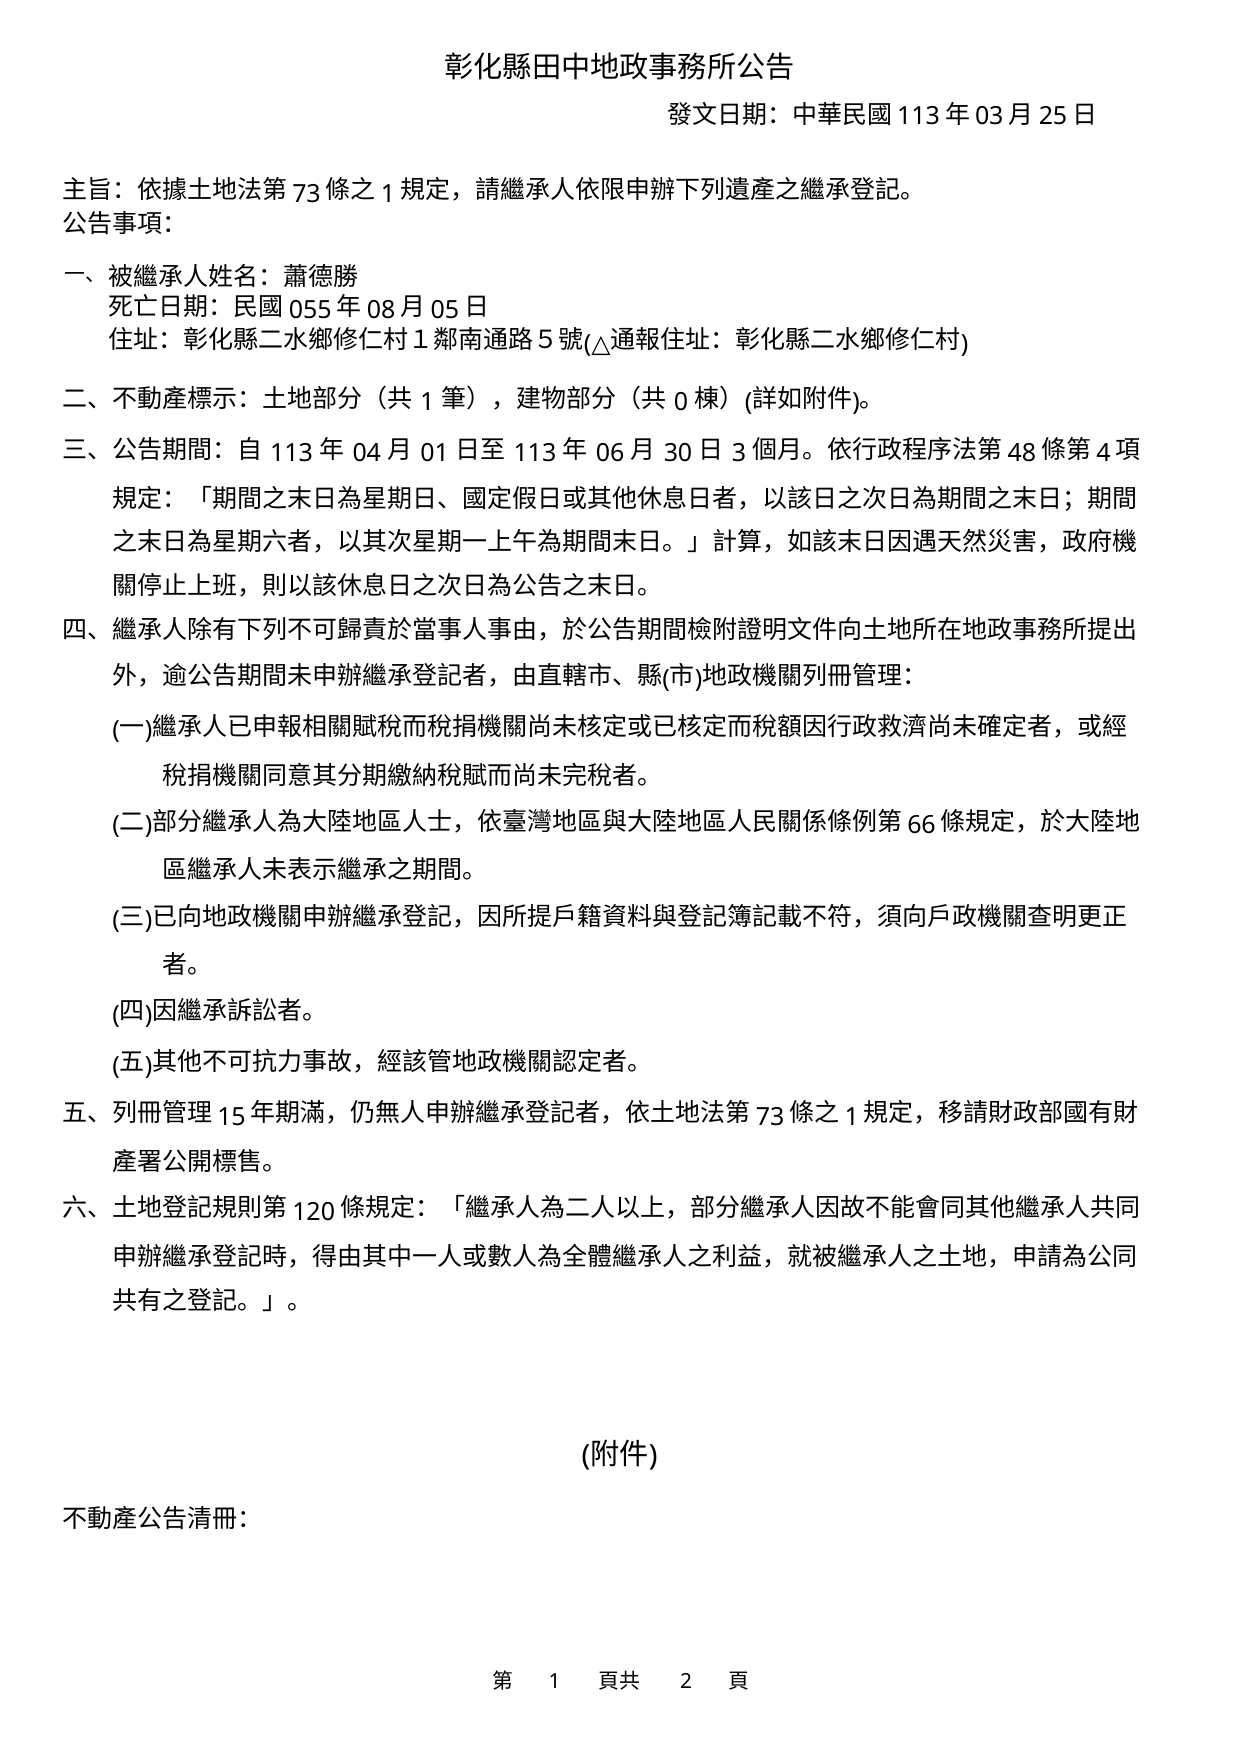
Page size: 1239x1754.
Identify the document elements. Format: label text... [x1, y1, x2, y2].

table_cell [1177, 176, 1239, 246]
table_cell [109, 135, 482, 176]
table_header [1177, 0, 1239, 41]
table_cell [0, 1383, 62, 1423]
table_cell [1177, 1661, 1239, 1701]
table_cell 主旨：依據土地法第73條之1規定，請繼承人依限申辦下列遺產之繼承登記。 公告事項： [62, 176, 1177, 262]
table_cell [667, 1383, 718, 1423]
table_cell [1177, 1383, 1239, 1423]
table_cell [523, 95, 585, 135]
table_cell [109, 1661, 482, 1701]
table_header [109, 0, 482, 41]
table_cell 第 [483, 1661, 523, 1701]
table_cell [585, 95, 653, 135]
table_cell [483, 1383, 523, 1423]
table_cell [653, 135, 667, 176]
table_cell [109, 1557, 482, 1661]
table_cell [62, 95, 109, 135]
table_cell [1177, 314, 1239, 384]
table_cell [0, 263, 62, 313]
table_cell [585, 135, 653, 176]
table_cell [1177, 263, 1239, 313]
table_cell [653, 1383, 667, 1423]
table_header [62, 0, 109, 41]
table_cell [585, 1383, 653, 1423]
table_cell [0, 135, 62, 176]
table_cell 不動產公告清冊： [62, 1485, 1177, 1557]
table_cell [1177, 95, 1239, 135]
table_cell [0, 384, 62, 1383]
table_cell [759, 1661, 1177, 1701]
table_cell [0, 1485, 62, 1557]
table_cell 1 [523, 1661, 585, 1701]
table_header [0, 0, 62, 41]
table_cell [653, 1557, 667, 1661]
table_cell [62, 314, 109, 384]
table_cell [109, 1383, 482, 1423]
table_cell [483, 1557, 523, 1661]
table_cell [0, 246, 62, 262]
table_cell [523, 135, 585, 176]
table_header [653, 0, 667, 41]
table_cell [1177, 41, 1239, 94]
table_header [483, 0, 523, 41]
table_cell 頁 [718, 1661, 759, 1701]
table_cell [0, 1424, 62, 1485]
table_cell [718, 1383, 759, 1423]
table_cell [759, 1383, 1177, 1423]
table_cell [483, 135, 523, 176]
table_cell [62, 1661, 109, 1701]
table_cell [653, 95, 667, 135]
table_cell [0, 1661, 62, 1701]
table_cell [718, 135, 759, 176]
table_cell [759, 135, 1177, 176]
table_cell [0, 41, 62, 94]
table_cell 2 [653, 1661, 718, 1701]
table_cell [109, 95, 482, 135]
table_cell 發文日期：中華民國113年03月25日 [667, 95, 1177, 135]
table_header [759, 0, 1177, 41]
table_cell [523, 1557, 585, 1661]
table_cell 一、 [62, 263, 109, 313]
table_cell [1177, 246, 1239, 262]
table_cell [0, 314, 62, 384]
table_cell (附件) [62, 1424, 1177, 1485]
table_header [667, 0, 718, 41]
table_cell [667, 135, 718, 176]
table_cell [523, 1383, 585, 1423]
table_cell 二、不動產標示：土地部分（共 1 筆），建物部分（共 0 棟）(詳如附件)。 三、公告期間：自 113 年 04 月 01 日至 113 年 06 月 30 日 3 個月。依行政程序法第48條第4項 規定：「期間之末日為星期日、國定假日或其他休息日者，以該日之次日為期間之末日；期間 之末日為星期六者，以其次星期一上午為期間末日。」計算，如該末日因遇天然災害，政府機 關停止上班，則以該休息日之次日為公告之末日。 四、繼承人除有下列不可歸責於當事人事由，於公告期間檢附證明文件向土地所在地政事務所提出 外，逾公告期間未申辦繼承登記者，由直轄市、縣(市)地政機關列冊管理： (一)繼承人已申報相關賦稅而稅捐機關尚未核定或已核定而稅額因行政救濟尚未確定者，或經 稅捐機關同意其分期繳納稅賦而尚未完稅者。 (二)部分繼承人為大陸地區人士，依臺灣地區與大陸地區人民關係條例第66條規定，於大陸地 區繼承人未表示繼承之期間。 (三)已向地政機關申辦繼承登記，因所提戶籍資料與登記簿記載不符，須向戶政機關查明更正 者。 (四)因繼承訴訟者。 (五)其他不可抗力事故，經該管地政機關認定者。 五、列冊管理15年期滿，仍無人申辦繼承登記者，依土地法第73條之1規定，移請財政部國有財 產署公開標售。 六、土地登記規則第120條規定：「繼承人為二人以上，部分繼承人因故不能會同其他繼承人共同 申辦繼承登記時，得由其中一人或數人為全體繼承人之利益，就被繼承人之土地，申請為公同 共有之登記。」。 [62, 384, 1177, 1383]
table_cell [1177, 135, 1239, 176]
table_cell [62, 1383, 109, 1423]
table_cell [718, 1557, 759, 1661]
table_cell [759, 1557, 1177, 1661]
table_cell 被繼承人姓名：蕭德勝 死亡日期：民國055年08月05日 住址：彰化縣二水鄉修仁村１鄰南通路５號(△通報住址：彰化縣二水鄉修仁村) [109, 263, 1177, 384]
table_cell [0, 176, 62, 246]
table_cell 彰化縣田中地政事務所公告 [62, 41, 1177, 94]
table_cell [0, 1557, 62, 1661]
table_cell [1177, 384, 1239, 1383]
table_header [718, 0, 759, 41]
table_cell [483, 95, 523, 135]
table_cell [0, 95, 62, 135]
table_cell [585, 1557, 653, 1661]
table_cell [667, 1557, 718, 1661]
table_cell [1177, 1557, 1239, 1661]
table_cell 頁共 [585, 1661, 653, 1701]
table_header [585, 0, 653, 41]
table_header [523, 0, 585, 41]
table_cell [62, 1557, 109, 1661]
table_cell [62, 135, 109, 176]
table_cell [1177, 1424, 1239, 1485]
table_cell [1177, 1485, 1239, 1557]
